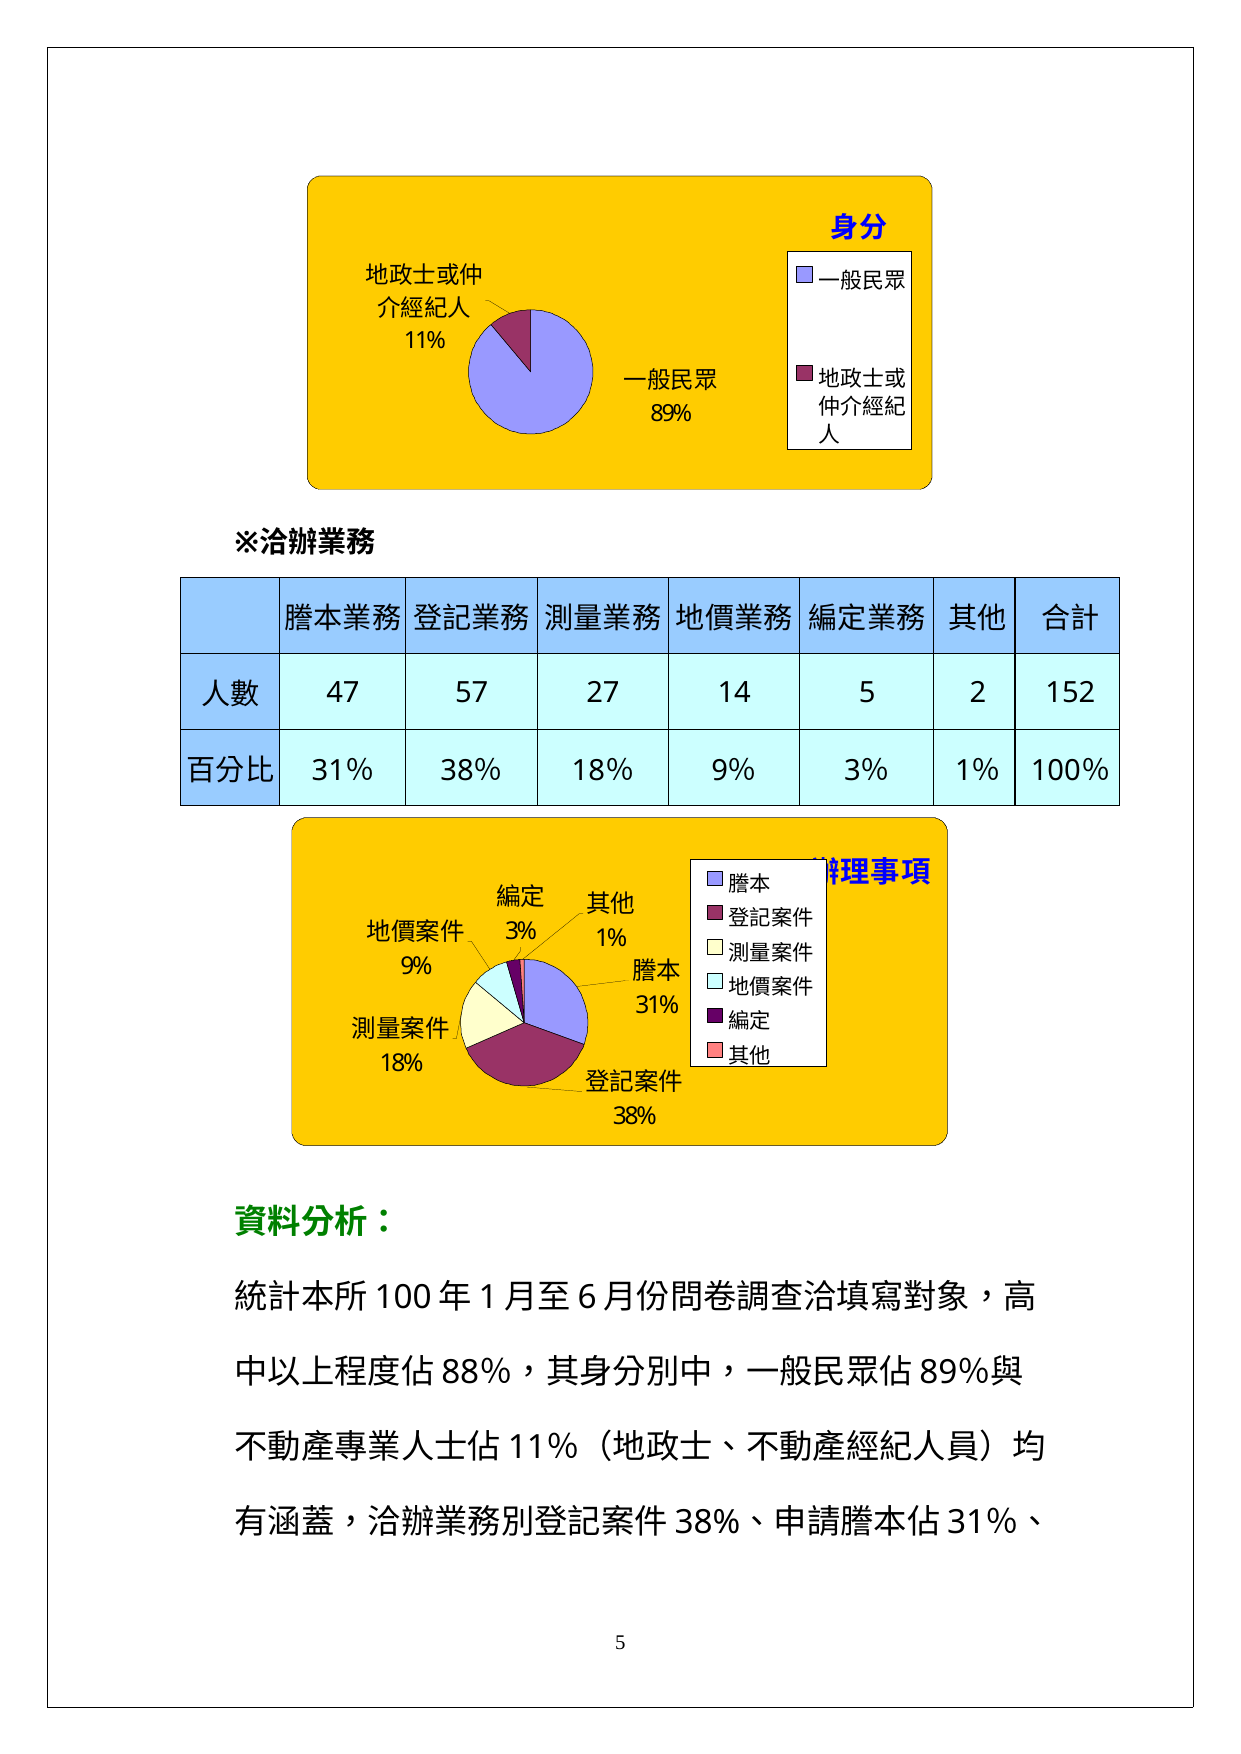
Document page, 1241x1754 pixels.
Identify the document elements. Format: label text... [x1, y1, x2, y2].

table_cell 人數 [181, 654, 279, 729]
table_cell 47 [280, 654, 405, 729]
table_header 測量業務 [538, 578, 668, 653]
table_cell 14 [669, 654, 799, 729]
text 統計本所100年1月至6月份問卷調查洽填寫對象，高中以上程度佔88％，其身分別中，一般民眾佔89％與不動產專業人士佔11％（地政士、不動產經紀人員）均有涵蓋，洽辦業務別登記案件38%、申請謄本佔31％、 [234, 1256, 1056, 1556]
table_cell 31％ [280, 730, 405, 805]
table_cell 100％ [1016, 730, 1119, 805]
table_header 編定業務 [800, 578, 933, 653]
table_header 地價業務 [669, 578, 799, 653]
table_cell 27 [538, 654, 668, 729]
table_cell 18％ [538, 730, 668, 805]
table_header [181, 578, 279, 653]
table_cell 38％ [406, 730, 537, 805]
table_cell 57 [406, 654, 537, 729]
table_cell 百分比 [181, 730, 279, 805]
table_cell 3％ [800, 730, 933, 805]
table_cell 9％ [669, 730, 799, 805]
table_header 登記業務 [406, 578, 537, 653]
table_cell 1％ [934, 730, 1014, 805]
text 資料分析： [234, 1181, 1056, 1256]
table_cell 2 [934, 654, 1014, 729]
table_cell 152 [1016, 654, 1119, 729]
table_cell 5 [800, 654, 933, 729]
table_header 其他 [934, 578, 1014, 653]
text ※洽辦業務 [234, 502, 1056, 577]
table_header 合計 [1016, 578, 1119, 653]
table_header 謄本業務 [280, 578, 405, 653]
